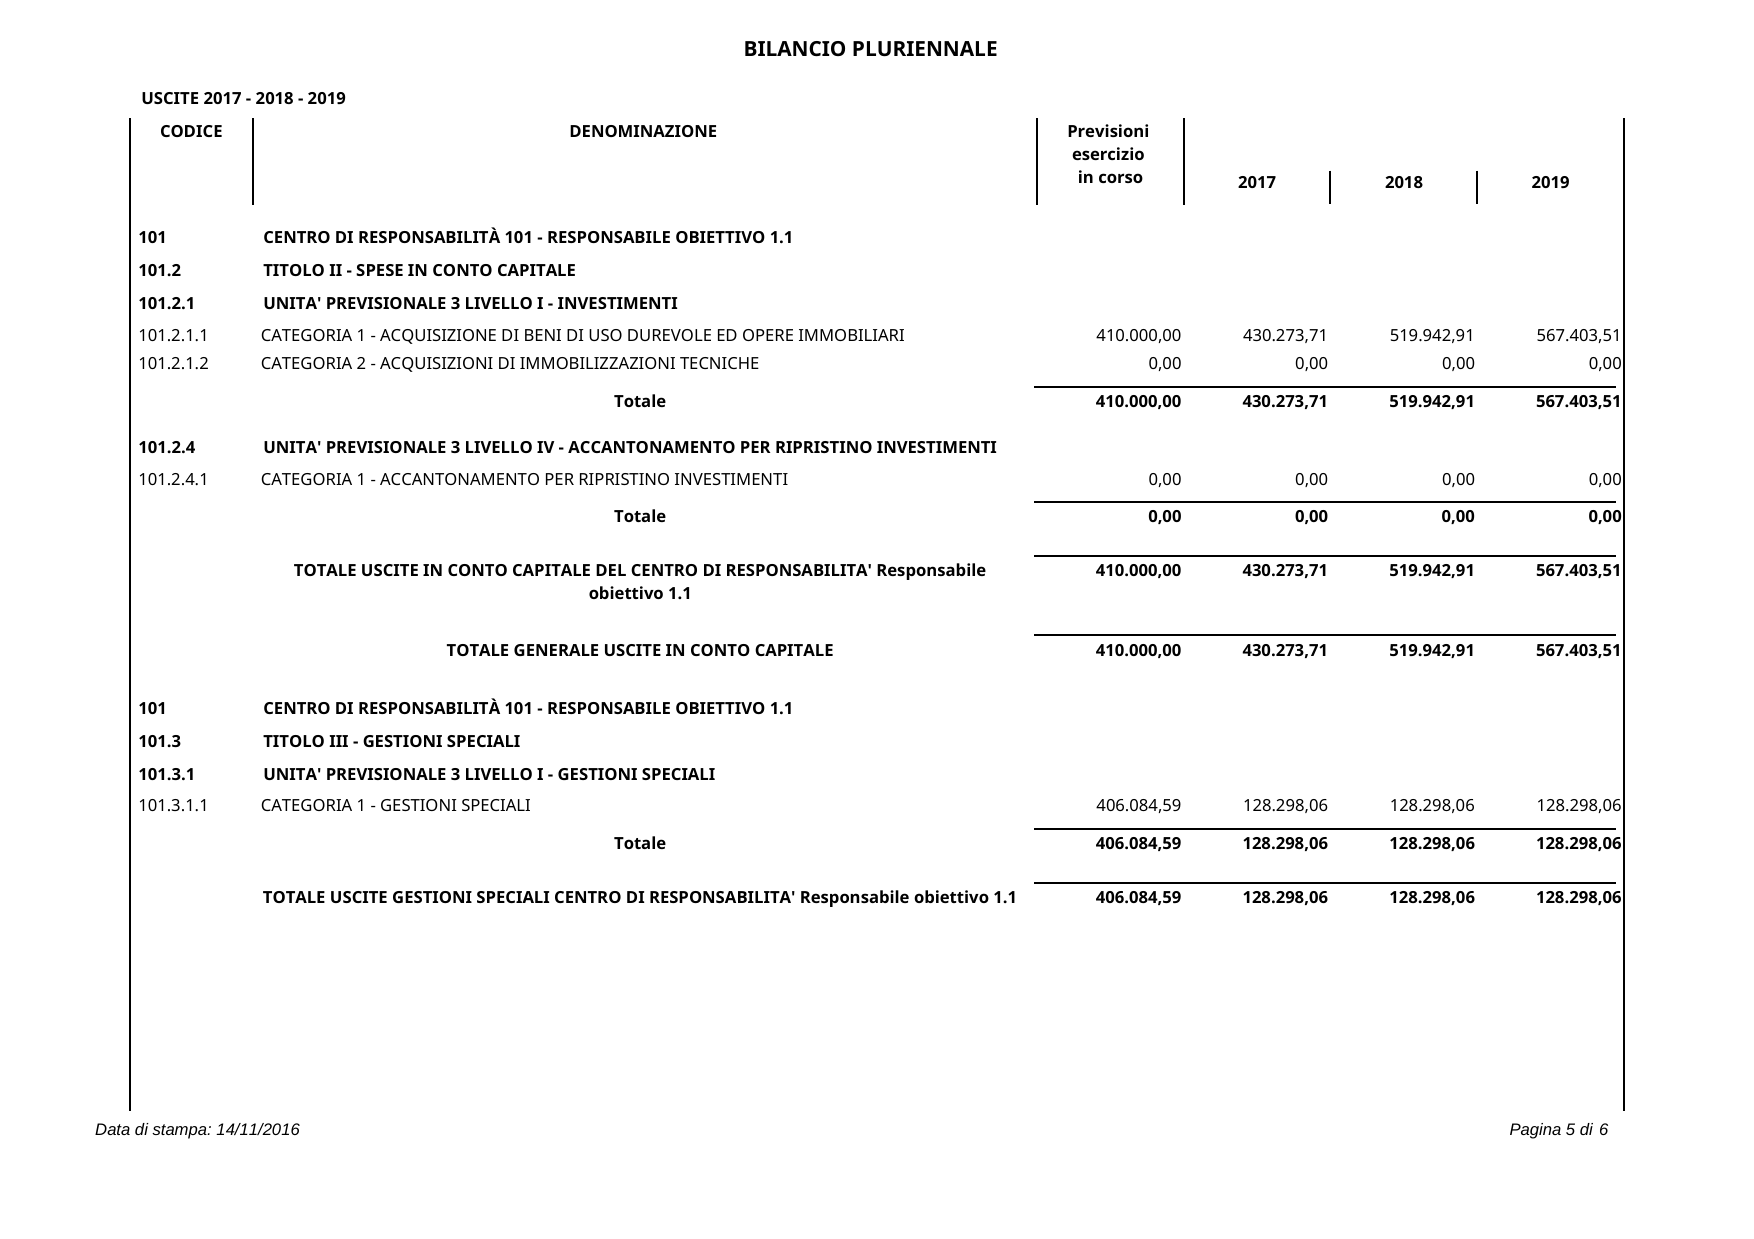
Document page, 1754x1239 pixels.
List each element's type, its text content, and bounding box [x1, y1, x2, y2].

table_cell [132, 226, 138, 249]
table_cell 128.298,06 [1480, 886, 1621, 908]
table_cell [1328, 832, 1333, 854]
table_cell [0, 292, 129, 314]
table_cell [1023, 226, 1623, 249]
table_cell [0, 832, 129, 854]
table_cell [1626, 877, 1753, 883]
table_cell [1626, 496, 1753, 502]
table_cell [0, 436, 129, 458]
table_cell 0,00 [1186, 505, 1328, 527]
table_cell [132, 752, 1623, 761]
table_cell [132, 459, 1623, 467]
table_cell 406.084,59 [1039, 886, 1181, 908]
table_cell [132, 719, 1623, 728]
table_cell TOTALE USCITE GESTIONI SPECIALI CENTRO DI RESPONSABILITA' Responsabile obiettivo 1.1 [258, 886, 1022, 926]
table_cell [1626, 459, 1753, 467]
table_cell [1026, 794, 1039, 817]
table_cell [1626, 763, 1753, 785]
table_cell [0, 1075, 1753, 1119]
table_cell Totale [258, 390, 1022, 412]
table_cell [132, 638, 258, 661]
table_cell 406.084,59 [1039, 794, 1181, 817]
table_cell [1626, 171, 1753, 204]
table_cell [1328, 886, 1333, 908]
table_cell [0, 1052, 129, 1074]
table_cell [1626, 730, 1753, 752]
table_cell [132, 205, 1623, 213]
table_cell [1626, 599, 1753, 622]
table_cell [0, 226, 129, 249]
table_cell 0,00 [1186, 468, 1328, 490]
table_cell [1626, 697, 1753, 719]
table_cell [1026, 468, 1039, 490]
table_cell [0, 490, 129, 496]
table_cell [1181, 390, 1186, 412]
table_cell [0, 249, 129, 258]
table_cell [0, 817, 129, 823]
table_cell [1626, 661, 1753, 695]
table_cell [1328, 505, 1333, 527]
table_cell TOTALE USCITE IN CONTO CAPITALE DEL CENTRO DI RESPONSABILITA' Responsabile obiettivo 1.1 [258, 559, 1022, 599]
table_cell CATEGORIA 1 - ACCANTONAMENTO PER RIPRISTINO INVESTIMENTI [261, 468, 1026, 490]
table_cell [1023, 390, 1039, 412]
table_cell [1181, 559, 1186, 581]
table_cell 406.084,59 [1039, 832, 1181, 854]
table_cell [132, 886, 258, 908]
table_cell [1626, 785, 1753, 794]
table_cell [0, 752, 129, 761]
table_cell CATEGORIA 1 - GESTIONI SPECIALI [261, 794, 1026, 817]
table_cell [1475, 832, 1479, 854]
table_cell [132, 381, 1623, 387]
table_cell 519.942,91 [1333, 324, 1475, 346]
table_cell TOTALE GENERALE USCITE IN CONTO CAPITALE [258, 638, 1022, 661]
table_cell [132, 412, 1623, 436]
table_cell [132, 346, 1623, 352]
table_cell [132, 629, 1623, 635]
table_cell 0,00 [1333, 352, 1475, 374]
table_cell 519.942,91 [1333, 638, 1475, 661]
table_cell [132, 697, 138, 719]
table_cell [1328, 468, 1333, 490]
table_cell [132, 817, 1623, 823]
table_cell [1181, 794, 1186, 817]
table_cell [0, 346, 129, 352]
table_cell [1626, 752, 1753, 761]
table_cell [1626, 823, 1753, 829]
table_cell 101.3 [138, 730, 261, 752]
table_cell [132, 599, 1623, 622]
table_cell 101.3.1.1 [138, 794, 258, 817]
table_cell [0, 877, 129, 883]
table_cell [244, 171, 252, 204]
table_cell UNITA' PREVISIONALE 3 LIVELLO IV - ACCANTONAMENTO PER RIPRISTINO INVESTIMENTI [263, 436, 1022, 458]
table_cell [1626, 412, 1753, 436]
table_cell 6 [1599, 1120, 1640, 1157]
table_cell [1626, 581, 1753, 599]
table_cell [1023, 832, 1039, 854]
table_cell [1626, 292, 1753, 314]
table_header [0, 0, 1753, 34]
table_cell [1626, 1052, 1753, 1074]
table_cell 2017 [1186, 171, 1328, 205]
table_cell [0, 70, 1753, 87]
table_cell [132, 292, 138, 314]
table_cell 101.3.1 [138, 763, 261, 785]
table_cell [132, 794, 138, 817]
table_cell [1626, 390, 1753, 412]
table_cell [132, 324, 138, 346]
table_cell [1626, 528, 1753, 550]
table_cell 0,00 [1039, 505, 1181, 527]
table_cell 0,00 [1333, 505, 1475, 527]
table_cell [0, 550, 129, 556]
table_cell [1626, 120, 1753, 169]
table_cell [0, 412, 129, 436]
table_cell [1328, 390, 1333, 412]
table_cell [0, 697, 129, 719]
table_cell 2018 [1333, 171, 1475, 205]
table_cell [1328, 324, 1333, 346]
table_cell [0, 352, 129, 374]
table_cell [1328, 638, 1333, 661]
table_cell [132, 908, 258, 926]
table_cell [1626, 346, 1753, 352]
table_cell [132, 877, 1623, 883]
table_cell [132, 1052, 1623, 1074]
table_cell [0, 763, 129, 785]
table_cell [0, 381, 129, 387]
table_cell [0, 854, 129, 877]
table_cell [132, 550, 1623, 556]
table_cell [1475, 505, 1479, 527]
table_cell [0, 459, 129, 467]
table_cell [1626, 638, 1753, 661]
table_cell [0, 315, 129, 323]
table_cell [1626, 550, 1753, 556]
table_cell 567.403,51 [1480, 559, 1621, 581]
table_cell [0, 661, 129, 695]
table_cell [0, 390, 129, 412]
table_cell 101.2.1.2 [138, 352, 258, 374]
table_cell [0, 324, 129, 346]
table_cell 101 [138, 697, 261, 719]
table_cell [1328, 352, 1333, 374]
table_cell [0, 213, 129, 225]
table_cell [0, 638, 129, 661]
table_cell UNITA' PREVISIONALE 3 LIVELLO I - INVESTIMENTI [263, 292, 1022, 314]
table_cell [0, 719, 129, 728]
table_cell [255, 120, 261, 169]
table_cell [0, 259, 129, 282]
table_cell [1023, 638, 1039, 661]
table_cell [132, 259, 138, 282]
table_cell [132, 832, 258, 854]
table_cell [1475, 794, 1479, 817]
table_cell [0, 599, 129, 622]
table_cell [0, 35, 83, 61]
table_cell 430.273,71 [1186, 638, 1328, 661]
table_cell [1626, 832, 1753, 854]
table_cell [1475, 638, 1479, 661]
table_cell [132, 581, 258, 599]
table_cell [1328, 559, 1333, 581]
table_cell [132, 352, 138, 374]
table_cell [1023, 730, 1623, 752]
table_cell [1475, 390, 1479, 412]
table_cell [1626, 315, 1753, 323]
table_cell [1026, 324, 1039, 346]
table_cell [132, 468, 138, 490]
table_cell [0, 468, 129, 490]
table_cell [1023, 505, 1039, 527]
table_cell [1626, 622, 1753, 629]
table_cell [0, 61, 1753, 70]
table_cell 410.000,00 [1039, 324, 1181, 346]
table_cell [1626, 505, 1753, 527]
table_cell [1023, 581, 1623, 599]
table_cell 0,00 [1333, 468, 1475, 490]
table_cell [1181, 832, 1186, 854]
table_cell [1626, 629, 1753, 635]
table_cell [132, 171, 138, 204]
table_cell 567.403,51 [1480, 638, 1621, 661]
table_cell 430.273,71 [1186, 390, 1328, 412]
table_cell UNITA' PREVISIONALE 3 LIVELLO I - GESTIONI SPECIALI [263, 763, 1022, 785]
table_cell [132, 785, 1623, 794]
table_cell [1023, 763, 1623, 785]
table_cell [0, 823, 129, 829]
table_cell [0, 282, 129, 291]
table_cell [1475, 324, 1479, 346]
table_cell 101.2.1 [138, 292, 261, 314]
table_cell [1026, 352, 1039, 374]
table_cell [1626, 352, 1753, 374]
table_cell [1181, 886, 1186, 908]
table_cell 101.2.1.1 [138, 324, 258, 346]
table_cell [132, 730, 138, 752]
table_cell [0, 375, 129, 381]
table_cell [1026, 171, 1036, 204]
table_cell [1626, 926, 1753, 1052]
table_cell [0, 505, 129, 527]
table_cell [255, 171, 261, 204]
table_cell [1023, 259, 1623, 282]
table_cell [132, 213, 1623, 225]
table_cell [0, 1120, 95, 1157]
table_cell [132, 490, 1623, 496]
table_cell Pagina 5 di [1138, 1120, 1599, 1157]
table_cell [1023, 292, 1623, 314]
table_cell [1626, 886, 1753, 908]
table_cell [132, 436, 138, 458]
table_cell [1475, 352, 1479, 374]
table_cell [1626, 249, 1753, 258]
table_cell 0,00 [1039, 468, 1181, 490]
table_cell [132, 823, 1623, 829]
table_cell [132, 390, 258, 412]
table_cell USCITE 2017 - 2018 - 2019 [141, 87, 766, 109]
table_cell [1626, 213, 1753, 225]
table_cell [1626, 854, 1753, 877]
table_cell [0, 581, 129, 599]
table_cell [1181, 468, 1186, 490]
table_cell 410.000,00 [1039, 559, 1181, 581]
table_cell [132, 496, 1623, 502]
table_cell [132, 763, 138, 785]
table_cell [1626, 205, 1753, 213]
table_cell [1626, 324, 1753, 346]
table_cell [0, 785, 129, 794]
table_cell [1023, 436, 1623, 458]
table_cell CATEGORIA 1 - ACQUISIZIONE DI BENI DI USO DUREVOLE ED OPERE IMMOBILIARI [261, 324, 1026, 346]
table_cell [0, 171, 129, 204]
table_cell TITOLO III - GESTIONI SPECIALI [263, 730, 1022, 752]
table_cell [1626, 490, 1753, 496]
table_cell [1186, 120, 1623, 169]
table_cell [1626, 908, 1753, 926]
table_cell 0,00 [1480, 468, 1621, 490]
table_cell [132, 375, 1623, 381]
table_cell [1626, 559, 1753, 581]
table_cell [0, 109, 1753, 118]
table_cell Totale [258, 832, 1022, 854]
table_cell [0, 908, 129, 926]
table_cell 0,00 [1480, 352, 1621, 374]
table_cell CATEGORIA 2 - ACQUISIZIONI DI IMMOBILIZZAZIONI TECNICHE [261, 352, 1026, 374]
table_cell 0,00 [1480, 505, 1621, 527]
table_cell 101.2.4.1 [138, 468, 258, 490]
table_cell [132, 282, 1623, 291]
table_cell [1023, 559, 1039, 581]
table_cell [0, 794, 129, 817]
table_cell 0,00 [1186, 352, 1328, 374]
table_cell [1626, 226, 1753, 249]
table_cell 128.298,06 [1480, 794, 1621, 817]
table_cell DENOMINAZIONE [261, 120, 1026, 205]
table_cell 101.2.4 [138, 436, 261, 458]
table_cell [1626, 468, 1753, 490]
table_cell 101 [138, 226, 261, 249]
table_cell [1626, 817, 1753, 823]
table_cell 0,00 [1039, 352, 1181, 374]
table_cell [132, 559, 258, 581]
table_cell 2019 [1480, 171, 1621, 205]
table_cell [244, 120, 252, 169]
table_cell [1181, 505, 1186, 527]
table_cell 128.298,06 [1333, 886, 1475, 908]
table_cell [1475, 468, 1479, 490]
table_cell 128.298,06 [1186, 794, 1328, 817]
table_cell [132, 315, 1623, 323]
table_cell [1475, 559, 1479, 581]
table_cell 567.403,51 [1480, 324, 1621, 346]
table_cell [132, 249, 1623, 258]
table_cell [1626, 436, 1753, 458]
table_cell 101.2 [138, 259, 261, 282]
table_cell [1626, 282, 1753, 291]
table_cell 430.273,71 [1186, 559, 1328, 581]
table_cell [0, 120, 129, 169]
table_cell [0, 205, 129, 213]
table_cell [1626, 381, 1753, 387]
table_cell [0, 926, 129, 1052]
table_cell [1626, 794, 1753, 817]
table_cell [132, 528, 1623, 550]
table_cell [0, 559, 129, 581]
table_cell [0, 886, 129, 908]
table_cell Previsioni esercizio in corso [1039, 120, 1181, 205]
table_cell 410.000,00 [1039, 390, 1181, 412]
table_cell [132, 854, 1623, 877]
table_cell [132, 622, 1623, 629]
table_cell [0, 496, 129, 502]
table_cell 128.298,06 [1333, 832, 1475, 854]
table_cell [1023, 886, 1039, 908]
table_cell [1023, 908, 1623, 926]
table_cell [1626, 375, 1753, 381]
table_cell 128.298,06 [1480, 832, 1621, 854]
table_cell [1658, 35, 1753, 61]
table_cell [766, 87, 1753, 109]
table_cell 430.273,71 [1186, 324, 1328, 346]
table_cell [1023, 697, 1623, 719]
table_cell 128.298,06 [1186, 832, 1328, 854]
table_cell [1037, 1120, 1137, 1157]
table_cell [1181, 324, 1186, 346]
table_cell CODICE [138, 120, 244, 205]
table_cell [132, 661, 1623, 695]
table_cell [1328, 794, 1333, 817]
table_cell BILANCIO PLURIENNALE [83, 35, 1658, 61]
table_cell 410.000,00 [1039, 638, 1181, 661]
table_cell 519.942,91 [1333, 559, 1475, 581]
table_cell [1626, 259, 1753, 282]
table_cell TITOLO II - SPESE IN CONTO CAPITALE [263, 259, 1022, 282]
table_cell [0, 528, 129, 550]
table_cell [1640, 1120, 1753, 1157]
table_cell CENTRO DI RESPONSABILITÀ 101 - RESPONSABILE OBIETTIVO 1.1 [263, 226, 1022, 249]
table_cell [0, 730, 129, 752]
table_cell 128.298,06 [1186, 886, 1328, 908]
table_cell [0, 87, 141, 109]
table_cell [132, 926, 1623, 1052]
table_cell [0, 622, 129, 629]
table_cell [1026, 120, 1036, 169]
table_cell [132, 505, 258, 527]
table_cell Data di stampa: 14/11/2016 [95, 1120, 1037, 1157]
table_cell [1181, 638, 1186, 661]
table_cell [1475, 886, 1479, 908]
table_cell CENTRO DI RESPONSABILITÀ 101 - RESPONSABILE OBIETTIVO 1.1 [263, 697, 1022, 719]
table_cell 519.942,91 [1333, 390, 1475, 412]
table_cell [0, 629, 129, 635]
table_cell [132, 120, 138, 169]
table_cell [1181, 352, 1186, 374]
table_cell 128.298,06 [1333, 794, 1475, 817]
table_cell Totale [258, 505, 1022, 527]
table_cell [1626, 719, 1753, 728]
table_cell 567.403,51 [1480, 390, 1621, 412]
